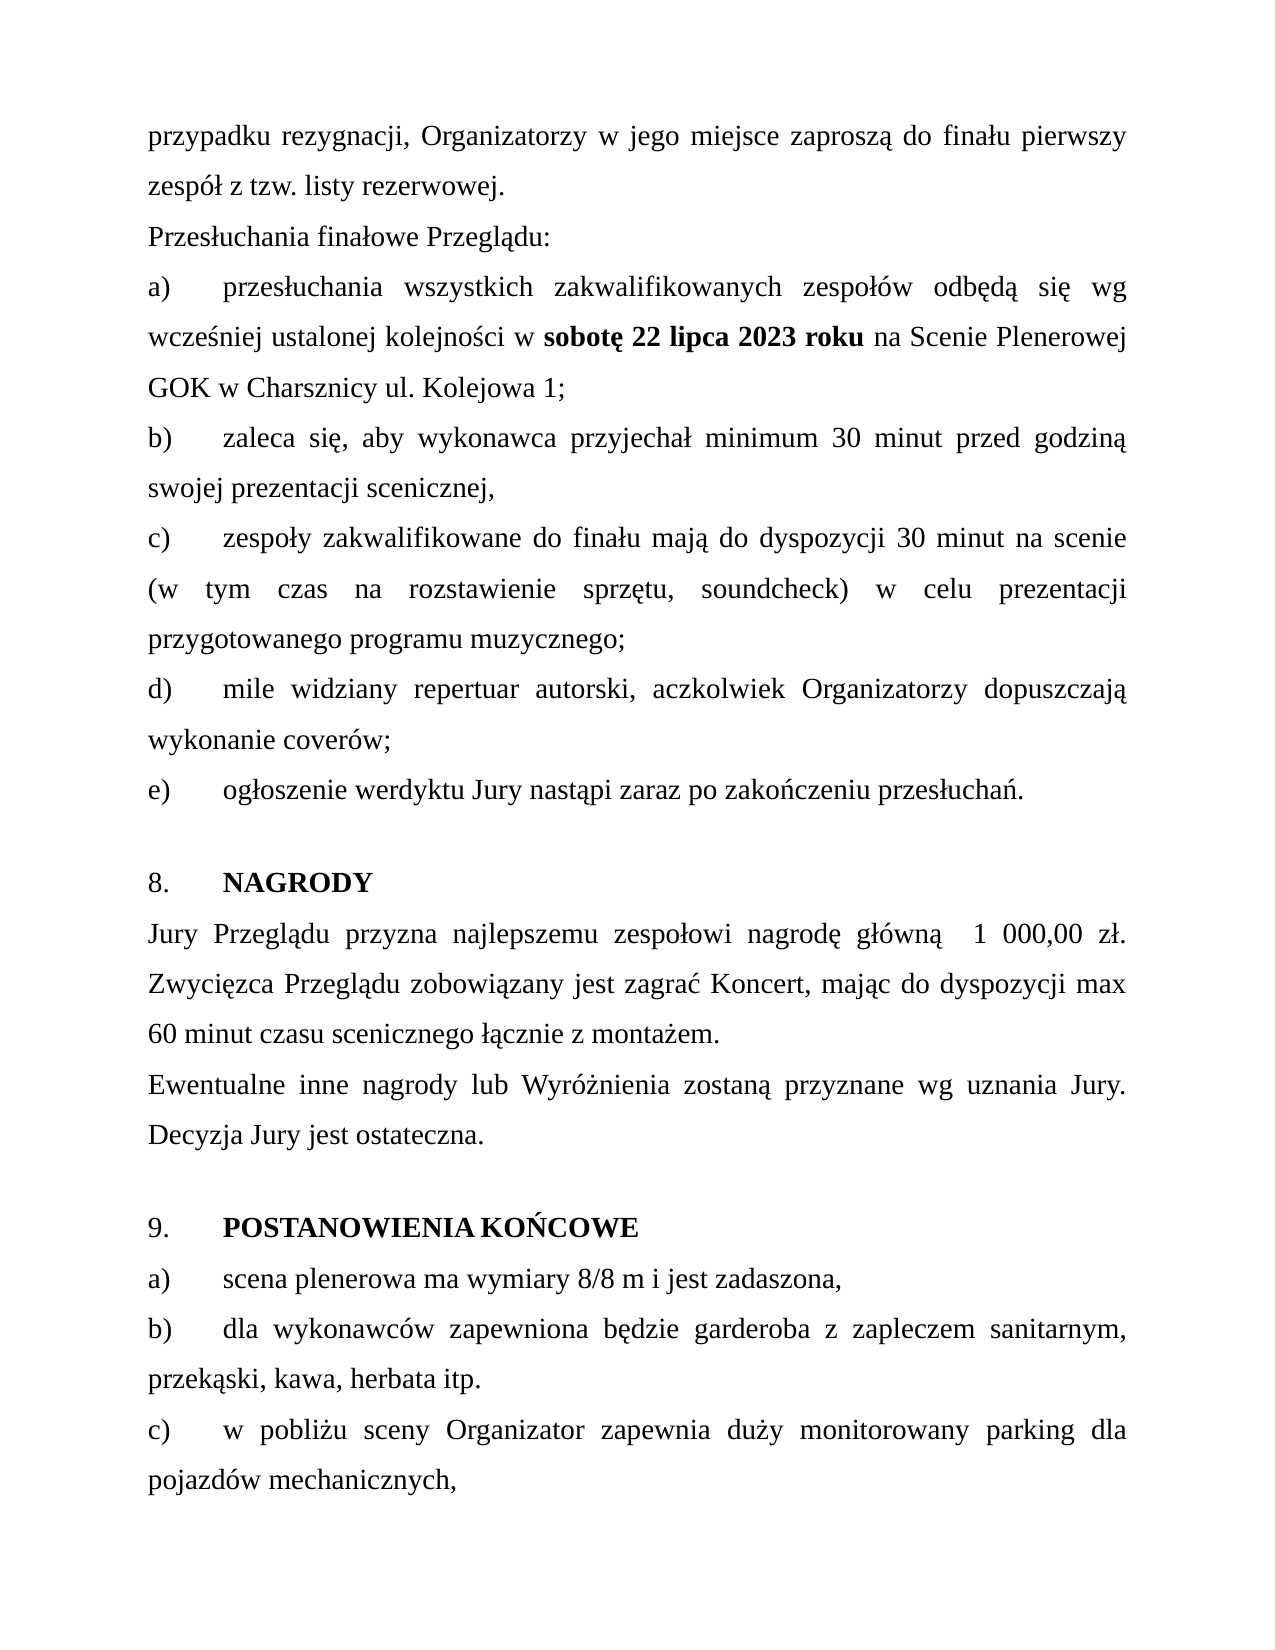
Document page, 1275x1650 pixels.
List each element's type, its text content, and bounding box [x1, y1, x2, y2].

list scena plenerowa ma wymiary 8/8 m i jest zadaszona, [148, 1261, 1127, 1294]
list POSTANOWIENIA KOŃCOWE [148, 1211, 1127, 1244]
list ogłoszenie werdyktu Jury nastąpi zaraz po zakończeniu przesłuchań. [148, 772, 1127, 806]
list NAGRODY [148, 866, 1127, 899]
text Przesłuchania finałowe Przeglądu: [148, 219, 1127, 252]
text Ewentualne inne nagrody lub Wyróżnienia zostaną przyznane wg uznania Jury. Decyzja Jury jest ostateczna. [148, 1067, 1127, 1151]
list przesłuchania wszystkich zakwalifikowanych zespołów odbędą się wg wcześniej ustalonej kolejności w sobotę 22 lipca 2023 roku na Scenie Plenerowej GOK w Charsznicy ul. Kolejowa 1; [148, 269, 1127, 403]
text przypadku rezygnacji, Organizatorzy w jego miejsce zaproszą do finału pierwszy zespół z tzw. listy rezerwowej. [148, 118, 1127, 202]
text Jury Przeglądu przyzna najlepszemu zespołowi nagrodę główną 1 000,00 zł. Zwycięzca Przeglądu zobowiązany jest zagrać Koncert, mając do dyspozycji max 60 minut czasu scenicznego łącznie z montażem. [148, 916, 1127, 1050]
list zaleca się, aby wykonawca przyjechał minimum 30 minut przed godziną swojej prezentacji scenicznej, [148, 420, 1127, 504]
list mile widziany repertuar autorski, aczkolwiek Organizatorzy dopuszczają wykonanie coverów; [148, 672, 1127, 755]
list w pobliżu sceny Organizator zapewnia duży monitorowany parking dla pojazdów mechanicznych, [148, 1412, 1127, 1496]
list zespoły zakwalifikowane do finału mają do dyspozycji 30 minut na scenie (w tym czas na rozstawienie sprzętu, soundcheck) w celu prezentacji przygotowanego programu muzycznego; [148, 521, 1127, 655]
list dla wykonawców zapewniona będzie garderoba z zapleczem sanitarnym, przekąski, kawa, herbata itp. [148, 1311, 1127, 1395]
